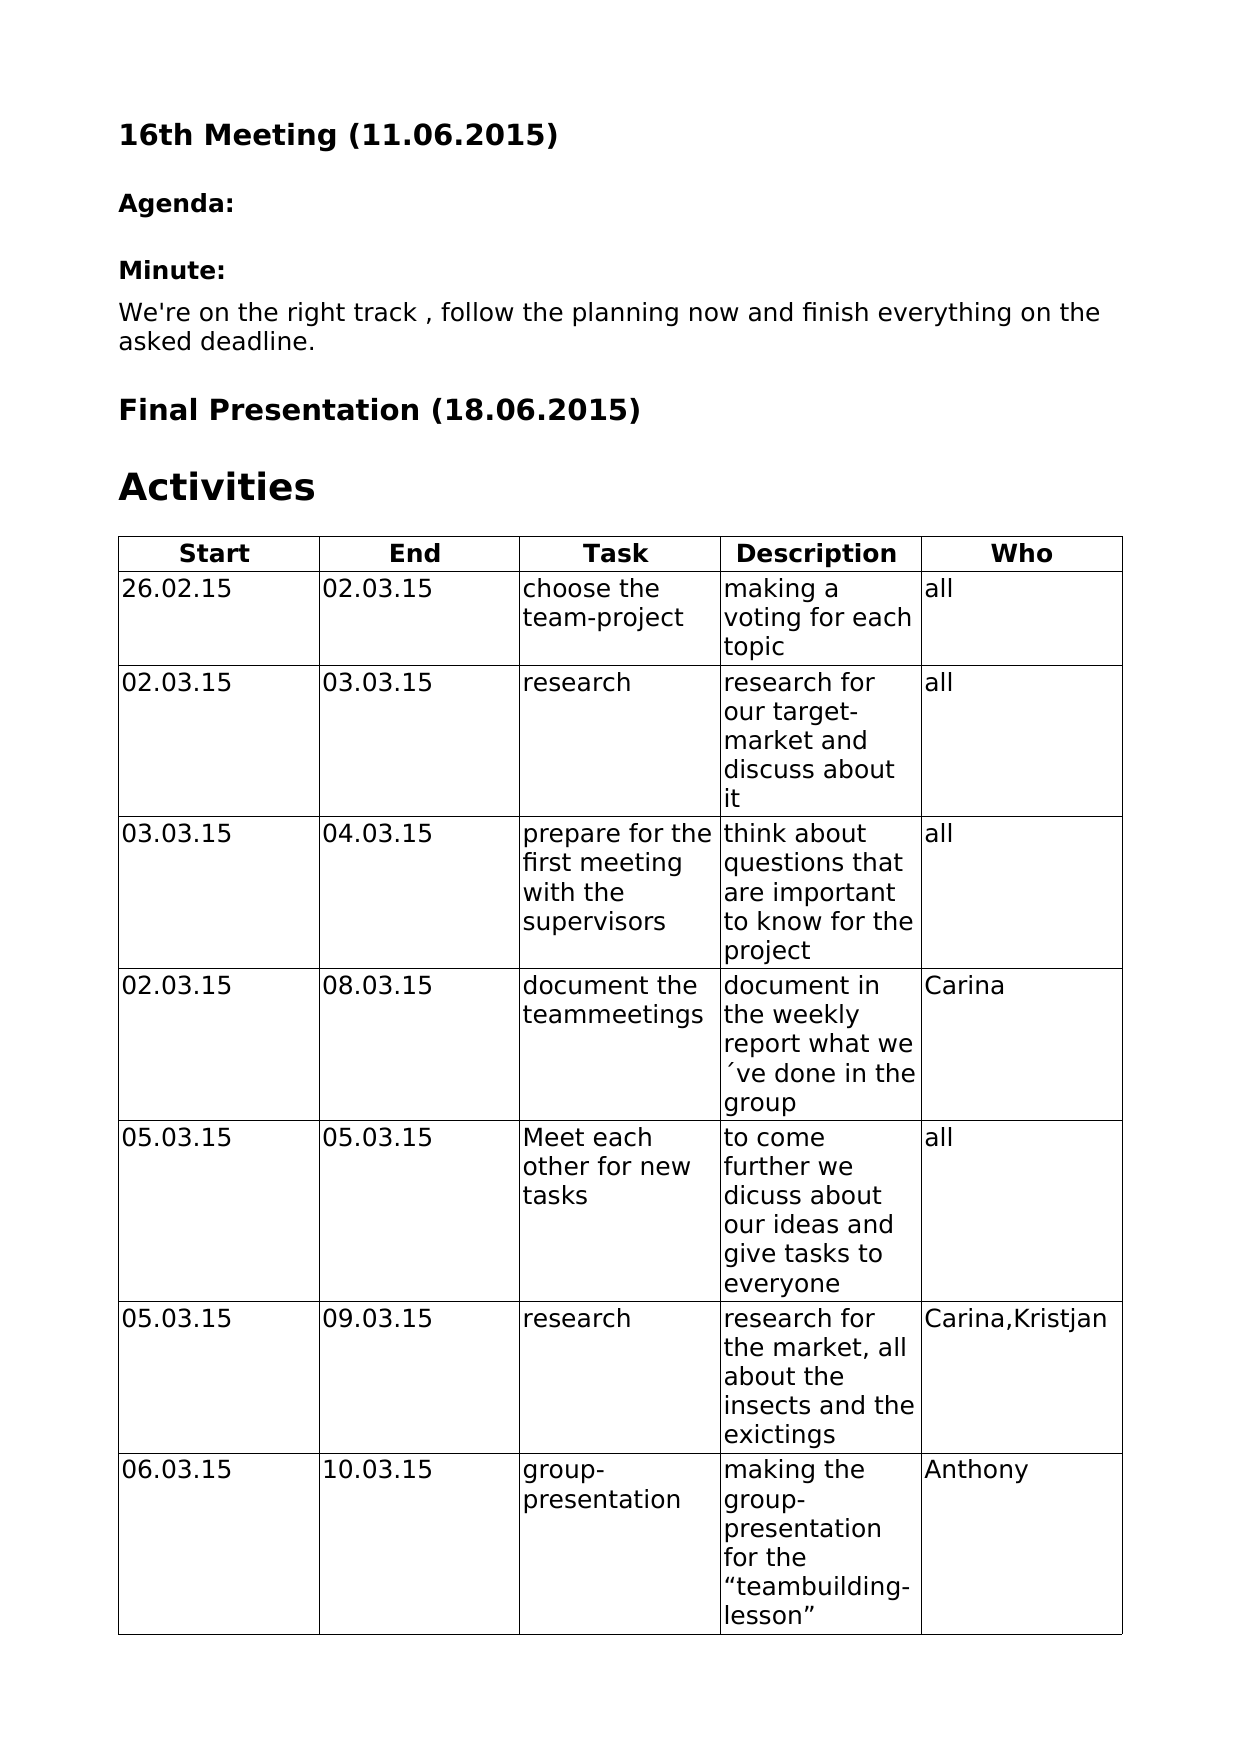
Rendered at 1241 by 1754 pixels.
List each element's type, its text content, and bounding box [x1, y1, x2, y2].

table_cell 26.02.15 [119, 572, 319, 665]
subtitle Final Presentation (18.06.2015) [118, 394, 1122, 428]
table_cell research [520, 1302, 720, 1453]
table_cell all [922, 817, 1122, 968]
table_cell Carina [922, 969, 1122, 1120]
text We're on the right track , follow the planning now and finish everything on the asked deadline. [118, 298, 1122, 356]
table_cell 05.03.15 [119, 1121, 319, 1301]
subtitle 16th Meeting (11.06.2015) [118, 118, 1122, 152]
table_cell all [922, 1121, 1122, 1301]
table_cell all [922, 666, 1122, 816]
table_cell 06.03.15 [119, 1454, 319, 1634]
table_cell document in the weekly report what we´ve done in the group [721, 969, 921, 1120]
table_cell group-presentation [520, 1454, 720, 1634]
table_cell Meet each other for new tasks [520, 1121, 720, 1301]
table_header End [320, 537, 519, 571]
table_cell 04.03.15 [320, 817, 519, 968]
table_header Task [520, 537, 720, 571]
table_cell 02.03.15 [119, 969, 319, 1120]
table_cell Carina,Kristjan [922, 1302, 1122, 1453]
table_cell 03.03.15 [320, 666, 519, 816]
table_cell choose the team-project [520, 572, 720, 665]
table_cell research for our target-market and discuss about it [721, 666, 921, 816]
subtitle Minute: [118, 256, 1122, 285]
subtitle Agenda: [118, 189, 1122, 219]
table_cell making the group-presentation for the “teambuilding-lesson” [721, 1454, 921, 1634]
subtitle Activities [118, 465, 1122, 509]
table_cell research [520, 666, 720, 816]
table_cell research for the market, all about the insects and the exictings [721, 1302, 921, 1453]
table_cell Anthony [922, 1454, 1122, 1634]
table_header Start [119, 537, 319, 571]
table_cell think about questions that are important to know for the project [721, 817, 921, 968]
table_cell 09.03.15 [320, 1302, 519, 1453]
table_cell document the teammeetings [520, 969, 720, 1120]
table_cell 05.03.15 [320, 1121, 519, 1301]
table_cell prepare for the first meeting with the supervisors [520, 817, 720, 968]
table_cell 02.03.15 [119, 666, 319, 816]
table_cell 10.03.15 [320, 1454, 519, 1634]
table_header Description [721, 537, 921, 571]
table_header Who [922, 537, 1122, 571]
table_cell all [922, 572, 1122, 665]
table_cell to come further we dicuss about our ideas and give tasks to everyone [721, 1121, 921, 1301]
table_cell 03.03.15 [119, 817, 319, 968]
table_cell 08.03.15 [320, 969, 519, 1120]
table_cell 05.03.15 [119, 1302, 319, 1453]
table_cell making a voting for each topic [721, 572, 921, 665]
table_cell 02.03.15 [320, 572, 519, 665]
